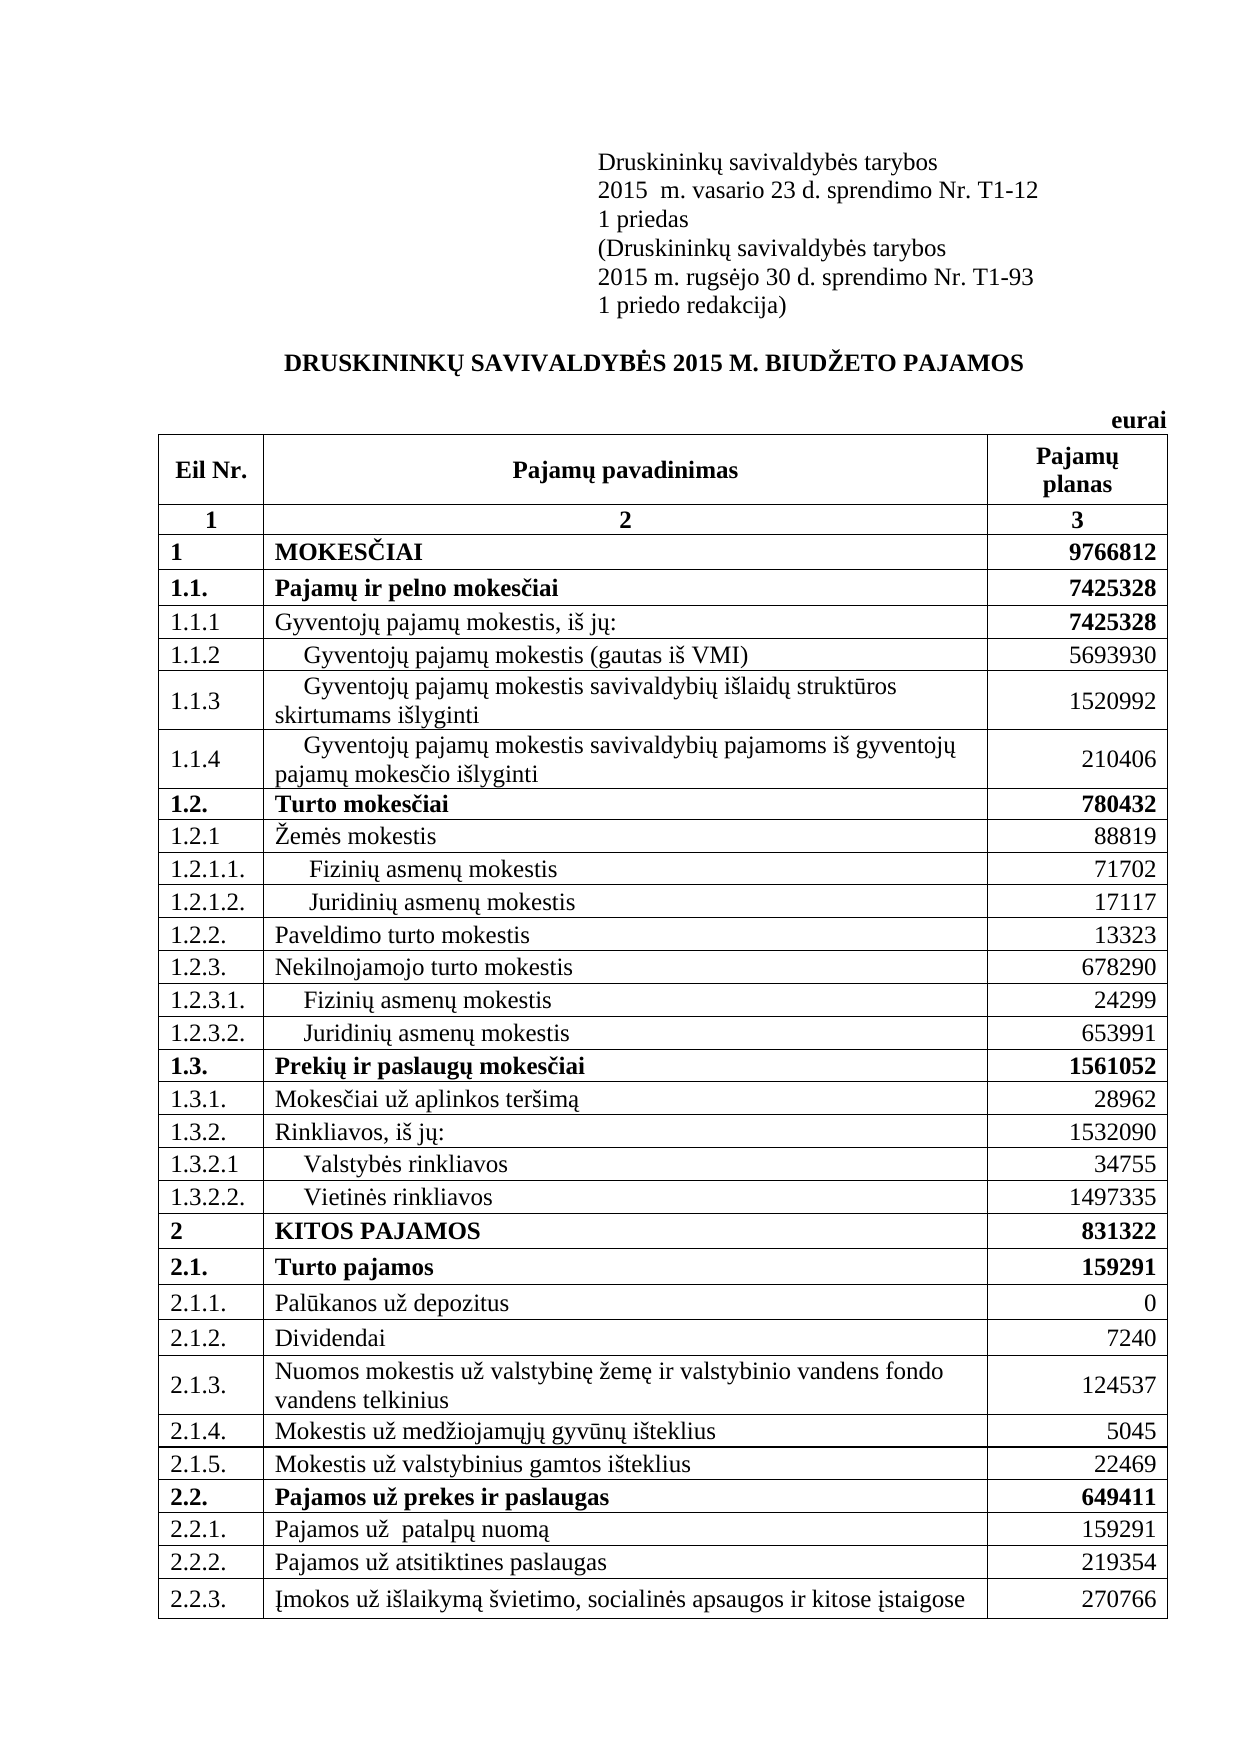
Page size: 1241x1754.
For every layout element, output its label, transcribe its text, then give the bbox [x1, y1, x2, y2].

text (Druskininkų savivaldybės tarybos [598, 233, 1167, 262]
text 2015 m. rugsėjo 30 d. sprendimo Nr. T1-93 [598, 262, 1167, 291]
table_cell Gyventojų pajamų mokestis savivaldybių pajamoms iš gyventojų pajamų mokesčio išlyginti [264, 730, 987, 787]
table_cell 1.3.1. [159, 1082, 263, 1114]
table_cell 270766 [988, 1579, 1167, 1618]
table_header Eil Nr. [159, 435, 263, 504]
table_cell 780432 [988, 789, 1167, 819]
table_header Pajamų planas [988, 435, 1167, 504]
table_cell 1.2.2. [159, 918, 263, 950]
table_cell 5045 [988, 1415, 1167, 1446]
table_cell Turto mokesčiai [264, 789, 987, 819]
table_cell Juridinių asmenų mokestis [264, 885, 987, 917]
table_cell 678290 [988, 951, 1167, 983]
table_cell Mokesčiai už aplinkos teršimą [264, 1082, 987, 1114]
table_cell 1.2.3. [159, 951, 263, 983]
table_cell 1497335 [988, 1181, 1167, 1212]
text eurai [148, 406, 1167, 434]
table_cell 2.2.3. [159, 1579, 263, 1618]
table_header Pajamų pavadinimas [264, 435, 987, 504]
table_cell Fizinių asmenų mokestis [264, 984, 987, 1016]
table_cell 124537 [988, 1356, 1167, 1413]
table_cell 2.2.1. [159, 1513, 263, 1545]
table_cell Žemės mokestis [264, 820, 987, 852]
table_cell 88819 [988, 820, 1167, 852]
table_cell 653991 [988, 1017, 1167, 1048]
table_cell 1.1.2 [159, 639, 263, 670]
table_cell Turto pajamos [264, 1249, 987, 1284]
table_cell 1.1.3 [159, 671, 263, 729]
table_cell 1.1. [159, 570, 263, 605]
table_cell 831322 [988, 1214, 1167, 1248]
table_cell Gyventojų pajamų mokestis, iš jų: [264, 606, 987, 638]
table_cell 2 [264, 505, 987, 533]
text Druskininkų savivaldybės tarybos [598, 147, 1167, 176]
table_cell 71702 [988, 853, 1167, 884]
table_cell 2.2. [159, 1480, 263, 1512]
table_cell 7425328 [988, 606, 1167, 638]
table_cell 3 [988, 505, 1167, 533]
table_cell 24299 [988, 984, 1167, 1016]
text 1 priedo redakcija) [598, 291, 1167, 319]
table_cell 1.2.3.2. [159, 1017, 263, 1048]
table_cell 1532090 [988, 1115, 1167, 1147]
table_cell 1.3.2.2. [159, 1181, 263, 1212]
table_cell MOKESČIAI [264, 535, 987, 569]
table_cell 159291 [988, 1249, 1167, 1284]
table_cell 2.1.2. [159, 1320, 263, 1355]
table_cell 159291 [988, 1513, 1167, 1545]
table_cell Juridinių asmenų mokestis [264, 1017, 987, 1048]
table_cell Rinkliavos, iš jų: [264, 1115, 987, 1147]
table_cell 1.2. [159, 789, 263, 819]
table_cell 1.2.1 [159, 820, 263, 852]
table_cell Gyventojų pajamų mokestis savivaldybių išlaidų struktūros skirtumams išlyginti [264, 671, 987, 729]
table_cell Palūkanos už depozitus [264, 1285, 987, 1319]
table_cell KITOS PAJAMOS [264, 1214, 987, 1248]
table_cell 7425328 [988, 570, 1167, 605]
table_cell 9766812 [988, 535, 1167, 569]
table_cell 1.3.2. [159, 1115, 263, 1147]
table_cell Fizinių asmenų mokestis [264, 853, 987, 884]
table_cell Mokestis už medžiojamųjų gyvūnų išteklius [264, 1415, 987, 1446]
table_cell Mokestis už valstybinius gamtos išteklius [264, 1448, 987, 1479]
table_cell Įmokos už išlaikymą švietimo, socialinės apsaugos ir kitose įstaigose [264, 1579, 987, 1618]
table_cell 1.2.1.2. [159, 885, 263, 917]
table_cell 1.1.1 [159, 606, 263, 638]
table_cell Dividendai [264, 1320, 987, 1355]
text 2015 m. vasario 23 d. sprendimo Nr. T1-12 [598, 176, 1167, 204]
text DRUSKININKŲ SAVIVALDYBĖS 2015 M. BIUDŽETO PAJAMOS [148, 348, 1167, 377]
table_cell 1.3. [159, 1050, 263, 1081]
table_cell 649411 [988, 1480, 1167, 1512]
table_cell 2.1.4. [159, 1415, 263, 1446]
table_cell 1 [159, 505, 263, 533]
table_cell Gyventojų pajamų mokestis (gautas iš VMI) [264, 639, 987, 670]
table_cell Valstybės rinkliavos [264, 1148, 987, 1180]
table_cell 0 [988, 1285, 1167, 1319]
table_cell 2.1.3. [159, 1356, 263, 1413]
table_cell Vietinės rinkliavos [264, 1181, 987, 1212]
table_cell 1.2.3.1. [159, 984, 263, 1016]
table_cell 210406 [988, 730, 1167, 787]
table_cell 219354 [988, 1546, 1167, 1578]
table_cell 2.1.1. [159, 1285, 263, 1319]
table_cell 1.2.1.1. [159, 853, 263, 884]
table_cell 1520992 [988, 671, 1167, 729]
table_cell 22469 [988, 1448, 1167, 1479]
table_cell 34755 [988, 1148, 1167, 1180]
table_cell 28962 [988, 1082, 1167, 1114]
table_cell 5693930 [988, 639, 1167, 670]
table_cell 17117 [988, 885, 1167, 917]
table_cell Prekių ir paslaugų mokesčiai [264, 1050, 987, 1081]
table_cell 1561052 [988, 1050, 1167, 1081]
table_cell Pajamos už atsitiktines paslaugas [264, 1546, 987, 1578]
text 1 priedas [598, 204, 1167, 233]
table_cell Nekilnojamojo turto mokestis [264, 951, 987, 983]
table_cell 2 [159, 1214, 263, 1248]
table_cell 2.1.5. [159, 1448, 263, 1479]
table_cell Pajamų ir pelno mokesčiai [264, 570, 987, 605]
table_cell 13323 [988, 918, 1167, 950]
table_cell 1.1.4 [159, 730, 263, 787]
table_cell 1.3.2.1 [159, 1148, 263, 1180]
table_cell Nuomos mokestis už valstybinę žemę ir valstybinio vandens fondo vandens telkinius [264, 1356, 987, 1413]
table_cell Pajamos už patalpų nuomą [264, 1513, 987, 1545]
table_cell 7240 [988, 1320, 1167, 1355]
table_cell Paveldimo turto mokestis [264, 918, 987, 950]
table_cell 2.1. [159, 1249, 263, 1284]
table_cell 2.2.2. [159, 1546, 263, 1578]
table_cell 1 [159, 535, 263, 569]
table_cell Pajamos už prekes ir paslaugas [264, 1480, 987, 1512]
